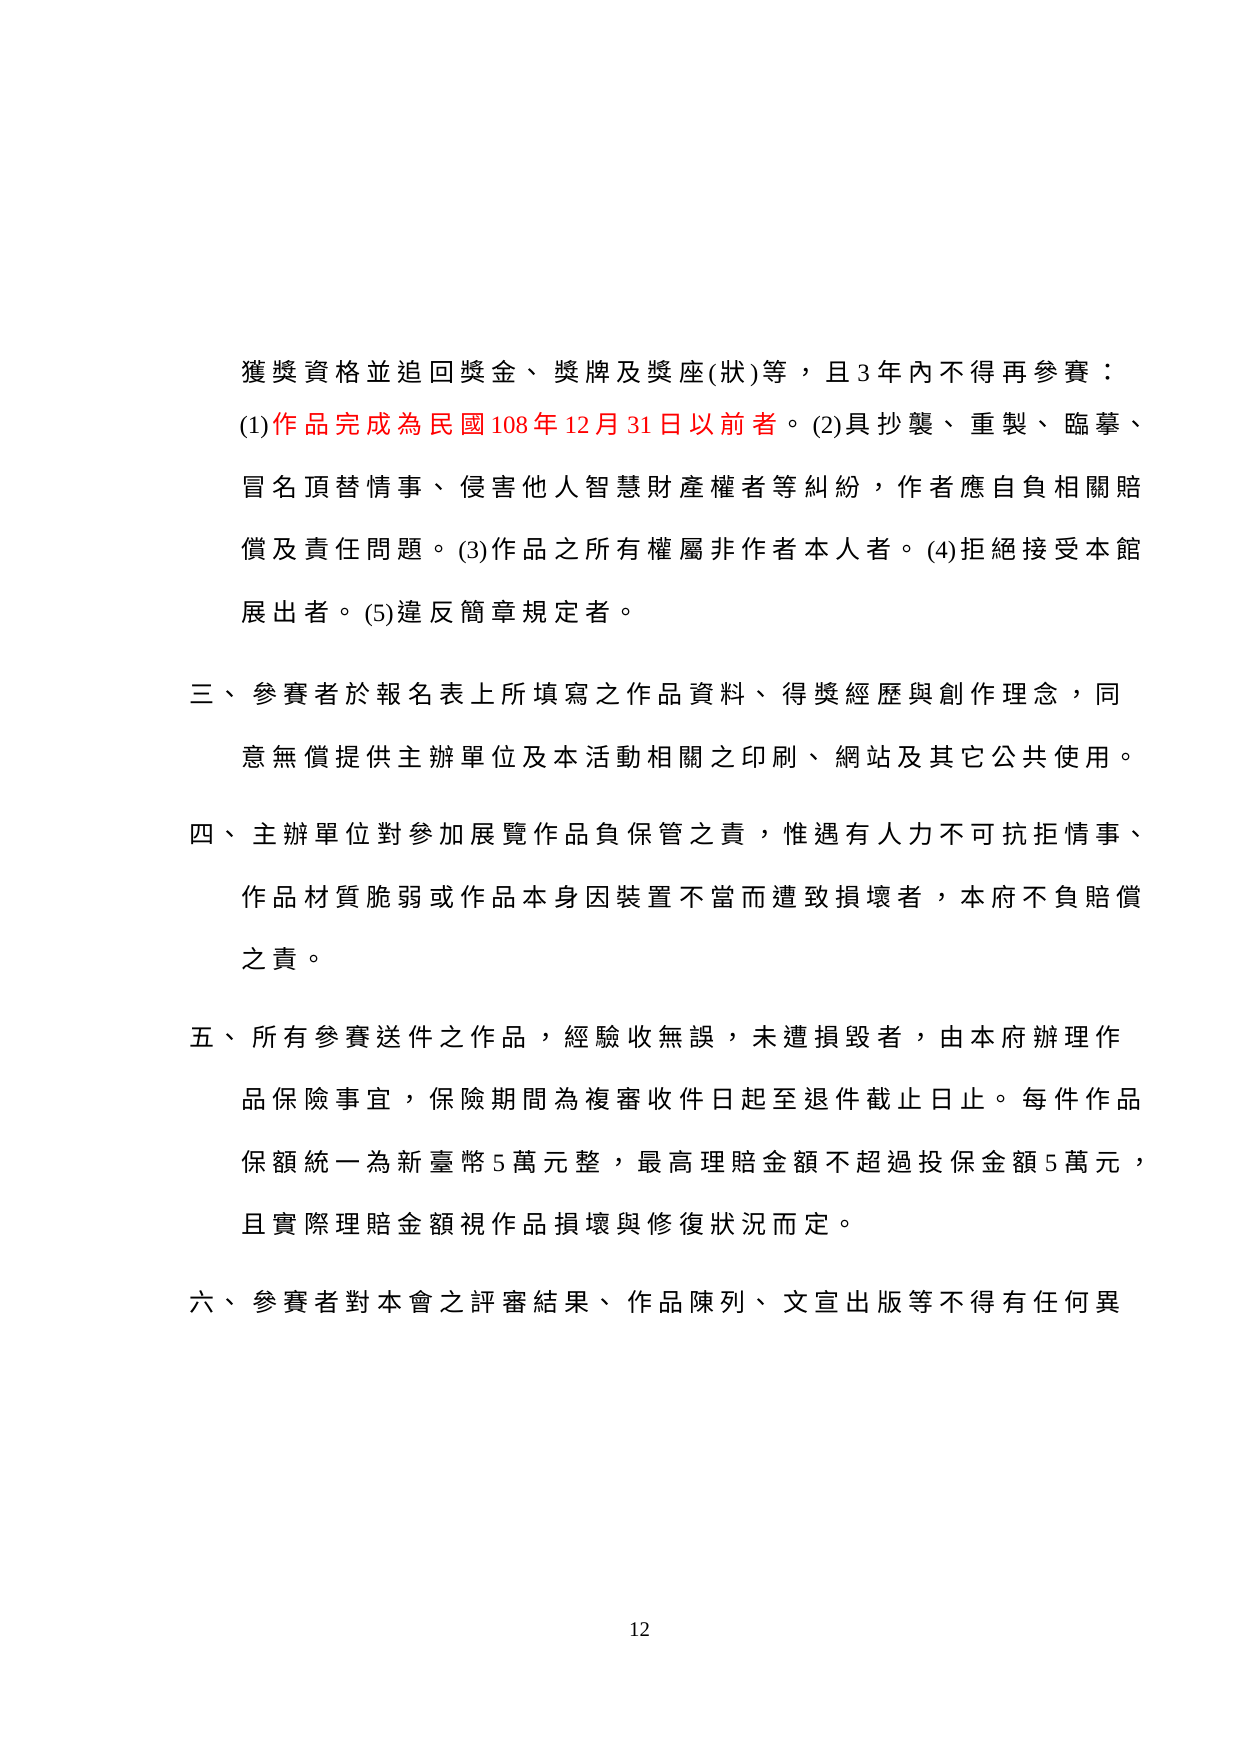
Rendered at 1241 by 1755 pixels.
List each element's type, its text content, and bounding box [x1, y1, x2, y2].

text 三、參賽者於報名表上所填寫之作品資料、得獎經歷與創作理念，同意無償提供主辦單位及本活動相關之印刷、網站及其它公共使用。 [184, 651, 1144, 776]
text 四、主辦單位對參加展覽作品負保管之責，惟遇有人力不可抗拒情事、作品材質脆弱或作品本身因裝置不當而遭致損壞者，本府不負賠償之責。 [184, 791, 1144, 979]
text 六、參賽者對本會之評審結果、作品陳列、文宣出版等不得有任何異 [184, 1259, 1144, 1321]
text 二、如有下列情況者，經本府發現，除自負違法責任外，取消參賽及獲獎資格並追回獎金、獎牌及獎座(狀)等，且3年內不得再參賽：(1)作品完成為民國108年12月31日以前者。(2)具抄襲、重製、臨摹、冒名頂替情事、侵害他人智慧財產權者等糾紛，作者應自負相關賠償及責任問題。(3)作品之所有權屬非作者本人者。(4)拒絕接受本館展出者。(5)違反簡章規定者。 [179, 319, 1144, 631]
text 五、所有參賽送件之作品，經驗收無誤，未遭損毀者，由本府辦理作品保險事宜，保險期間為複審收件日起至退件截止日止。每件作品保額統一為新臺幣5萬元整，最高理賠金額不超過投保金額5萬元，且實際理賠金額視作品損壞與修復狀況而定。 [184, 994, 1144, 1244]
